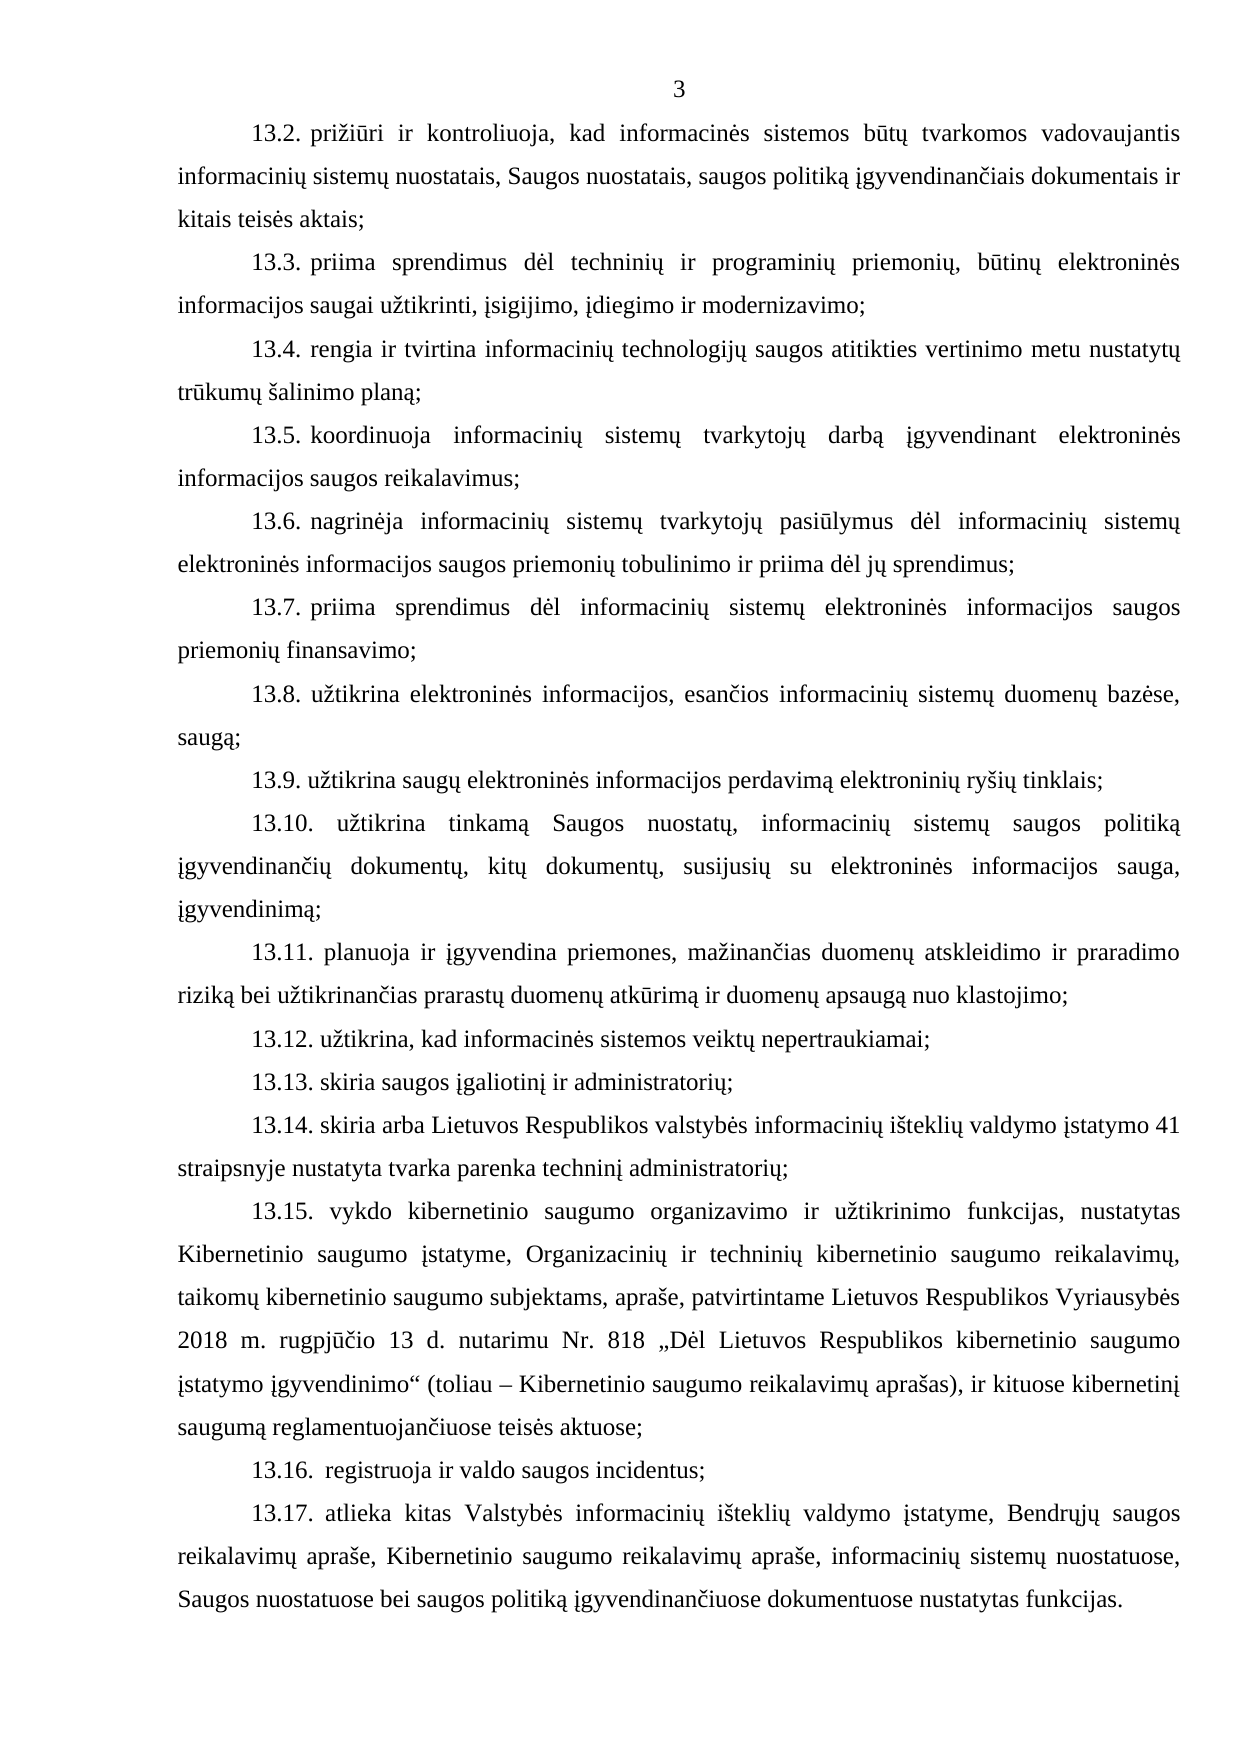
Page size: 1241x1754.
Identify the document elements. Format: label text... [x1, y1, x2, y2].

text 13.11. planuoja ir įgyvendina priemones, mažinančias duomenų atskleidimo ir praradimo riziką bei užtikrinančias prarastų duomenų atkūrimą ir duomenų apsaugą nuo klastojimo; [177, 937, 1181, 1009]
text 13.17. atlieka kitas Valstybės informacinių išteklių valdymo įstatyme, Bendrųjų saugos reikalavimų apraše, Kibernetinio saugumo reikalavimų apraše, informacinių sistemų nuostatuose, Saugos nuostatuose bei saugos politiką įgyvendinančiuose dokumentuose nustatytas funkcijas. [177, 1498, 1181, 1613]
text 13.4. rengia ir tvirtina informacinių technologijų saugos atitikties vertinimo metu nustatytų trūkumų šalinimo planą; [177, 334, 1181, 406]
text 13.12. užtikrina, kad informacinės sistemos veiktų nepertraukiamai; [177, 1024, 1181, 1052]
text 13.6. nagrinėja informacinių sistemų tvarkytojų pasiūlymus dėl informacinių sistemų elektroninės informacijos saugos priemonių tobulinimo ir priima dėl jų sprendimus; [177, 506, 1181, 578]
text 13.2. prižiūri ir kontroliuoja, kad informacinės sistemos būtų tvarkomos vadovaujantis informacinių sistemų nuostatais, Saugos nuostatais, saugos politiką įgyvendinančiais dokumentais ir kitais teisės aktais; [177, 118, 1181, 233]
text 13.8. užtikrina elektroninės informacijos, esančios informacinių sistemų duomenų bazėse, saugą; [177, 679, 1181, 751]
text 13.15. vykdo kibernetinio saugumo organizavimo ir užtikrinimo funkcijas, nustatytas Kibernetinio saugumo įstatyme, Organizacinių ir techninių kibernetinio saugumo reikalavimų, taikomų kibernetinio saugumo subjektams, apraše, patvirtintame Lietuvos Respublikos Vyriausybės 2018 m. rugpjūčio 13 d. nutarimu Nr. 818 „Dėl Lietuvos Respublikos kibernetinio saugumo įstatymo įgyvendinimo“ (toliau – Kibernetinio saugumo reikalavimų aprašas), ir kituose kibernetinį saugumą reglamentuojančiuose teisės aktuose; [177, 1196, 1181, 1441]
text 13.7. priima sprendimus dėl informacinių sistemų elektroninės informacijos saugos priemonių finansavimo; [177, 592, 1181, 664]
text 13.10. užtikrina tinkamą Saugos nuostatų, informacinių sistemų saugos politiką įgyvendinančių dokumentų, kitų dokumentų, susijusių su elektroninės informacijos sauga, įgyvendinimą; [177, 808, 1181, 923]
text 13.9. užtikrina saugų elektroninės informacijos perdavimą elektroninių ryšių tinklais; [177, 765, 1181, 794]
text 13.14. skiria arba Lietuvos Respublikos valstybės informacinių išteklių valdymo įstatymo 41 straipsnyje nustatyta tvarka parenka techninį administratorių; [177, 1110, 1181, 1182]
text 13.13. skiria saugos įgaliotinį ir administratorių; [177, 1067, 1181, 1096]
text 13.3. priima sprendimus dėl techninių ir programinių priemonių, būtinų elektroninės informacijos saugai užtikrinti, įsigijimo, įdiegimo ir modernizavimo; [177, 247, 1181, 319]
text 13.16. registruoja ir valdo saugos incidentus; [177, 1455, 1181, 1484]
text 13.5. koordinuoja informacinių sistemų tvarkytojų darbą įgyvendinant elektroninės informacijos saugos reikalavimus; [177, 420, 1181, 492]
